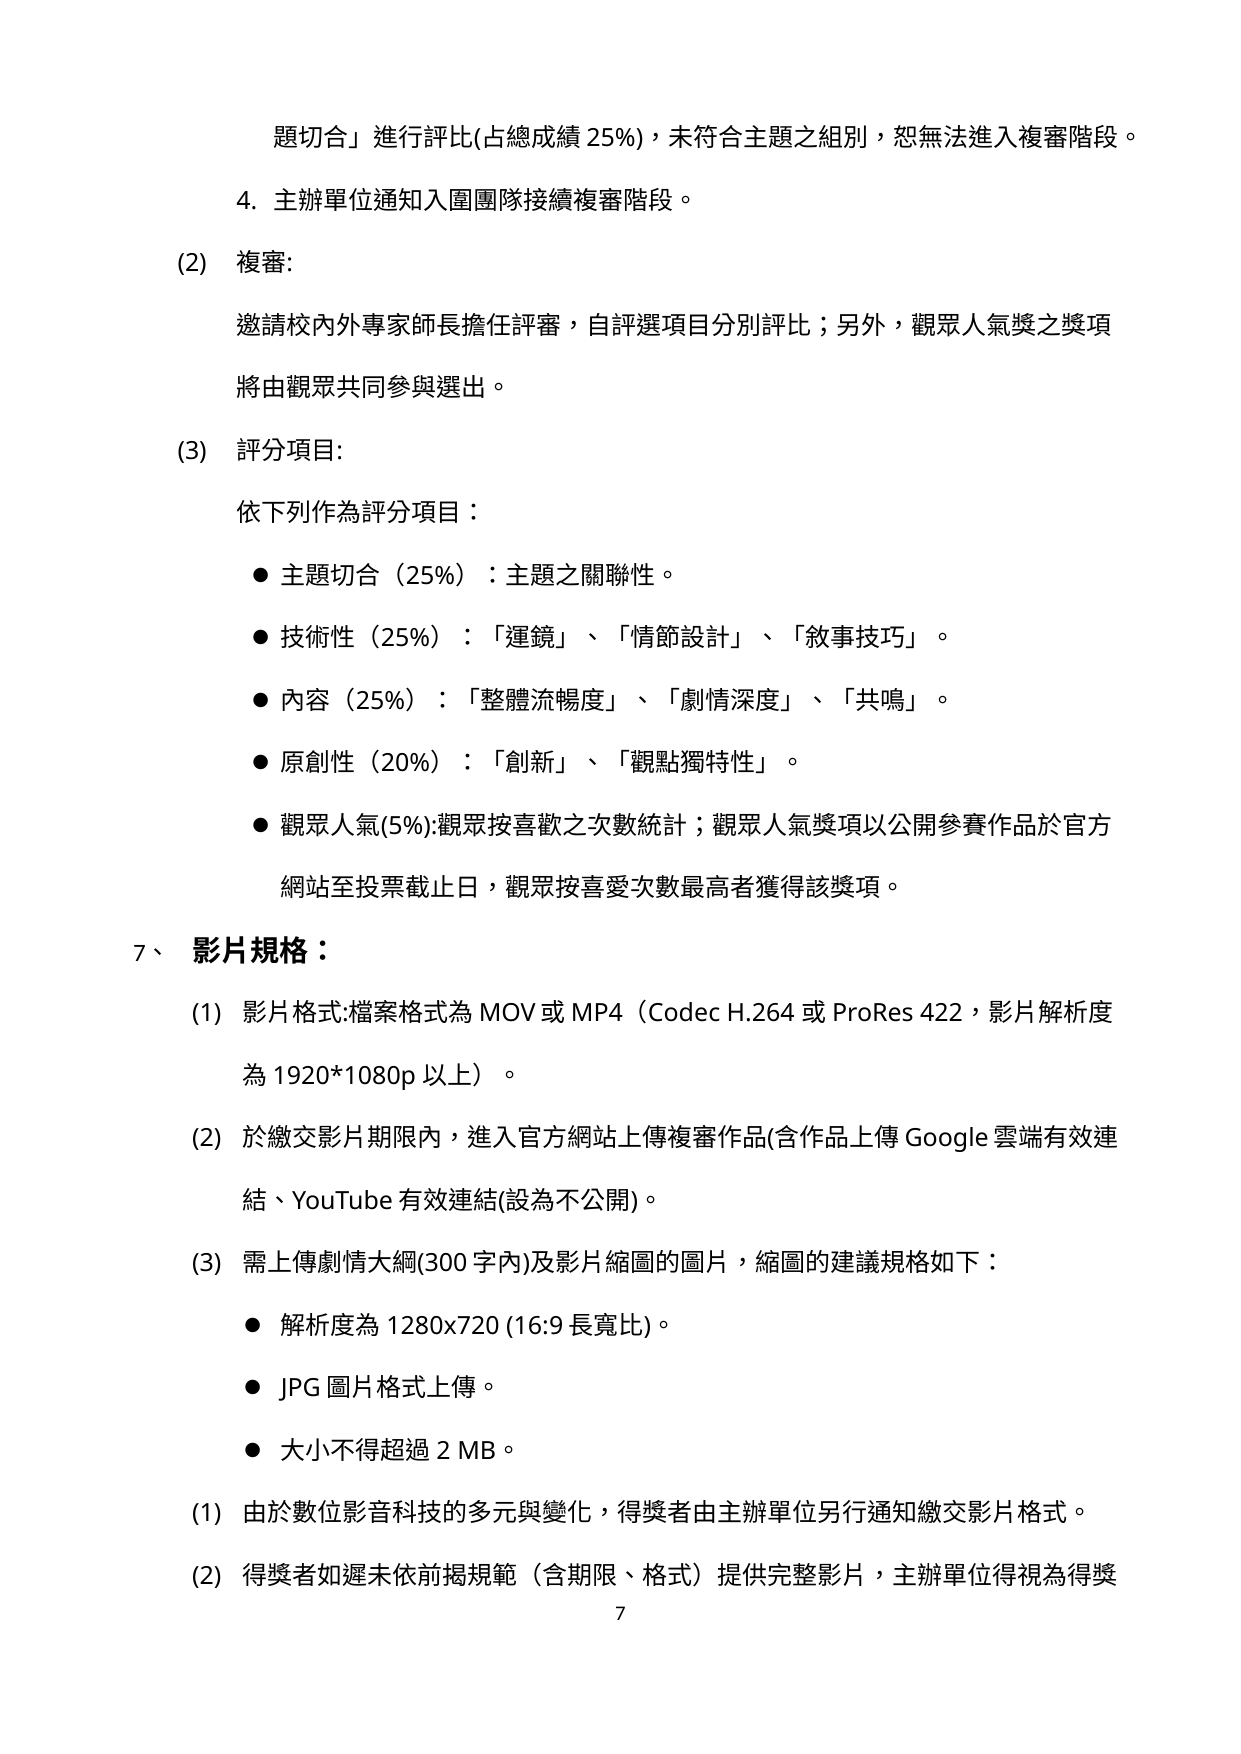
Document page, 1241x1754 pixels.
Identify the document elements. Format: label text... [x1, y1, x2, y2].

text 依下列作為評分項目： [221, 469, 1122, 532]
list 技術性（25%）：「運鏡」、「情節設計」、「敘事技巧」。 [251, 594, 1122, 657]
list 由主辦單位依照本次競賽主題及內容進行初步審查，並依評分項目中的「主題切合」進行評比(占總成績25%)，未符合主題之組別，恕無法進入複審階段。 [236, 94, 1122, 157]
list 需上傳劇情大綱(300字內)及影片縮圖的圖片，縮圖的建議規格如下： [192, 1219, 1122, 1282]
list 複審: [177, 219, 1122, 282]
list 影片格式:檔案格式為MOV或MP4（Codec H.264 或 ProRes 422，影片解析度為 1920*1080p 以上）。 [192, 969, 1122, 1094]
list 大小不得超過 2 MB。 [243, 1407, 1122, 1469]
text 邀請校內外專家師長擔任評審，自評選項目分別評比；另外，觀眾人氣獎之獎項將由觀眾共同參與選出。 [236, 282, 1122, 407]
list JPG圖片格式上傳。 [243, 1344, 1122, 1407]
list 內容（25%）：「整體流暢度」、「劇情深度」、「共鳴」。 [251, 657, 1122, 719]
list 評分項目: [177, 407, 1122, 469]
list 原創性（20%）：「創新」、「觀點獨特性」。 [251, 719, 1122, 782]
list 得獎者如遲未依前揭規範（含期限、格式）提供完整影片，主辦單位得視為得獎 [192, 1532, 1122, 1594]
list 觀眾人氣(5%):觀眾按喜歡之次數統計；觀眾人氣獎項以公開參賽作品於官方網站至投票截止日，觀眾按喜愛次數最高者獲得該獎項。 [251, 782, 1122, 907]
list 主題切合（25%）：主題之關聯性。 [251, 532, 1122, 594]
list 由於數位影音科技的多元與變化，得獎者由主辦單位另行通知繳交影片格式。 [192, 1469, 1122, 1532]
list 解析度為 1280x720 (16:9長寬比)。 [243, 1282, 1122, 1344]
list 影片規格： [133, 907, 1122, 969]
list 於繳交影片期限內，進入官方網站上傳複審作品(含作品上傳Google雲端有效連結、YouTube有效連結(設為不公開)。 [192, 1094, 1122, 1219]
list 主辦單位通知入圍團隊接續複審階段。 [236, 157, 1122, 219]
